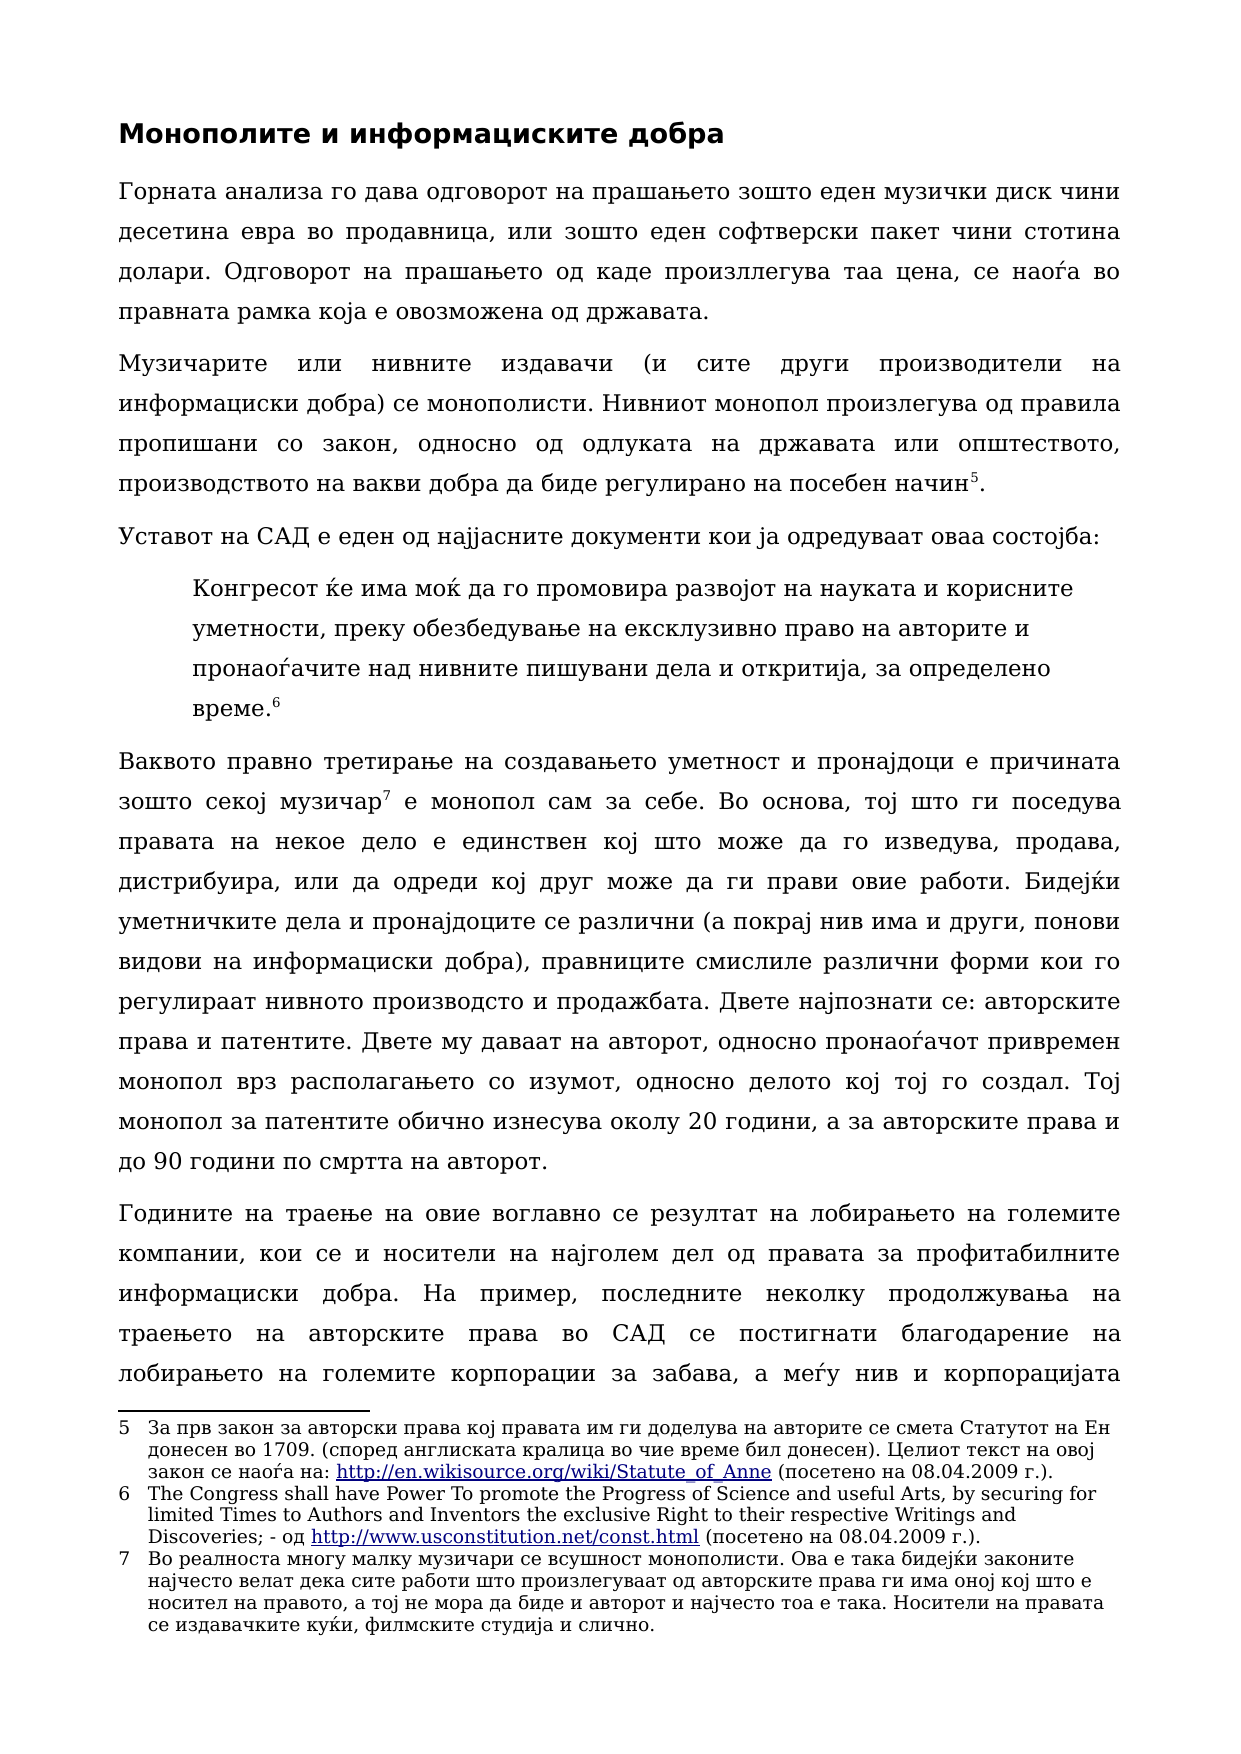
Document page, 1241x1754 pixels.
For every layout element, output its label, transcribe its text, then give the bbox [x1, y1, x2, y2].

text Горната анализа го дава одговорот на прашањето зошто еден музички диск чини десетина евра во продавница, или зошто еден софтверски пакет чини стотина долари. Одговорот на прашањето од каде произллегува таа цена, се наоѓа во правната рамка која е овозможена од државата. [118, 178, 1122, 324]
text Уставот на САД е еден од најјасните документи кои ја одредуваат оваа состојба: [118, 523, 1122, 549]
text Годините на траење на овие воглавно се резултат на лобирањето на големите компании, кои се и носители на најголем дел од правата за профитабилните информациски добра. На пример, последните неколку продолжувања на траењето на авторските права во САД се постигнати благодарение на лобирањето на големите корпорации за забава, а меѓу нив и корпорацијата [118, 1200, 1122, 1387]
text За прв закон за авторски права кој правата им ги доделува на авторите се смета Статутот на Ен донесен во 1709. (според англиската кралица во чие време бил донесен). Целиот текст на овој закон се наоѓа на: http://en.wikisource.org/wiki/Statute_of_Anne (посетено на 08.04.2009 г.). [118, 1417, 1122, 1483]
text Во реалноста многу малку музичари се всушност монополисти. Ова е така бидејќи законите најчесто велат дека сите работи што произлегуваат од авторските права ги има оној кој што е носител на правото, а тој не мора да биде и авторот и најчесто тоа е така. Носители на правата се издавачките куќи, филмските студија и слично. [118, 1548, 1122, 1636]
text Ваквото правно третирање на создавањето уметност и пронајдоци е причината зошто секој музичар е монопол сам за себе. Во основа, тој што ги поседува правата на некое дело е единствен кој што може да го изведува, продава, дистрибуира, или да одреди кој друг може да ги прави овие работи. Бидејќи уметничките дела и пронајдоците се различни (а покрај нив има и други, понови видови на информациски добра), правниците смислиле различни форми кои го регулираат нивното производсто и продажбата. Двете најпознати се: авторските права и патентите. Двете му даваат на авторот, односно пронаоѓачот привремен монопол врз располагањето со изумот, односно делото кој тој го создал. Тој монопол за патентите обично изнесува околу 20 години, а за авторските права и до 90 години по смртта на авторот. [118, 748, 1122, 1174]
subtitle Монополите и информациските добра [118, 118, 1122, 150]
text Музичарите или нивните издавачи (и сите други производители на информациски добра) се монополисти. Нивниот монопол произлегува од правила пропишани со закон, односно од одлуката на државата или општеството, производството на вакви добра да биде регулирано на посебен начин. [118, 350, 1122, 497]
text The Congress shall have Power To promote the Progress of Science and useful Arts, by securing for limited Times to Authors and Inventors the exclusive Right to their respective Writings and Discoveries; - од http://www.usconstitution.net/const.html (посетено на 08.04.2009 г.). [118, 1483, 1122, 1548]
text Конгресот ќе има моќ да го промовира развојот на науката и корисните уметности, преку обезбедување на ексклузивно право на авторите и пронаоѓачите над нивните пишувани дела и откритија, за определено време. [192, 575, 1122, 722]
